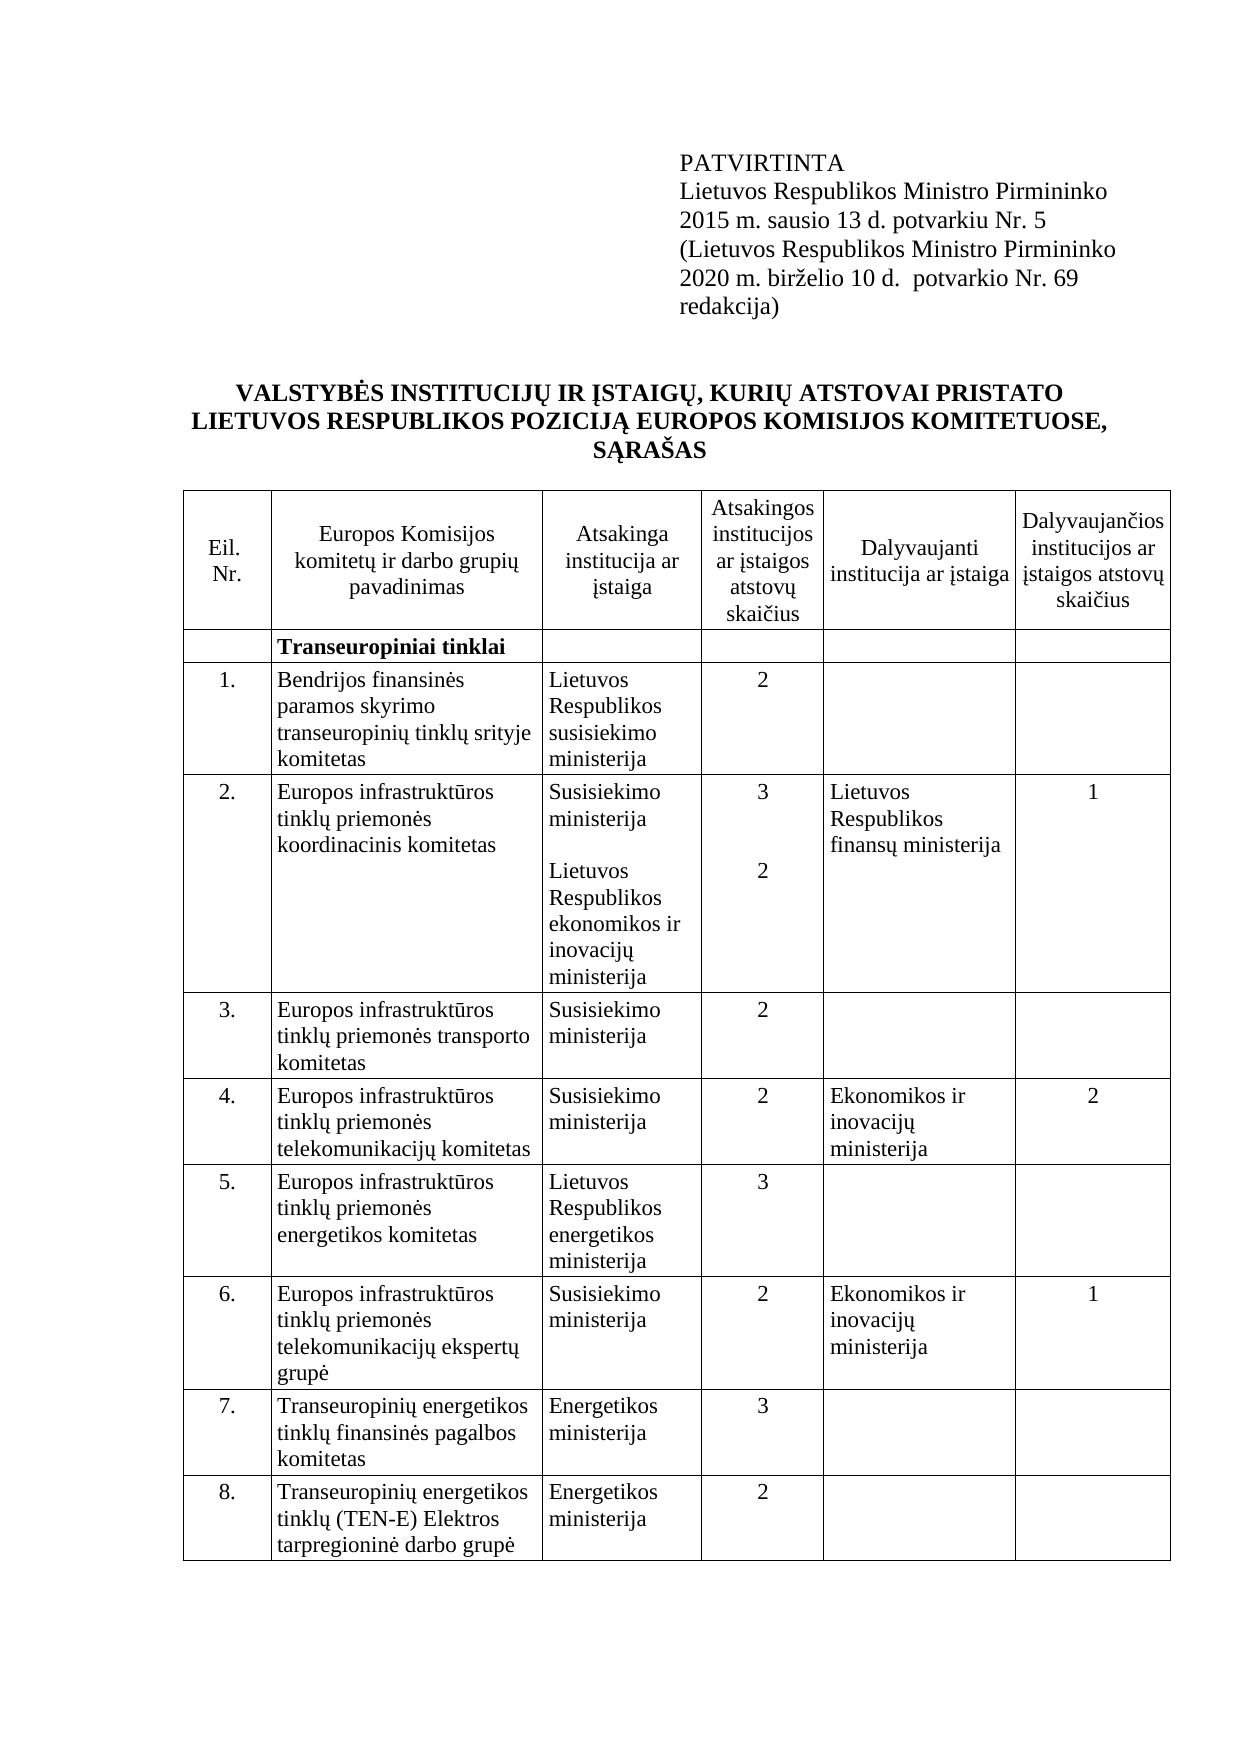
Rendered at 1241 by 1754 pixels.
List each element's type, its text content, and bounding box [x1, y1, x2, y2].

table_header Eil. Nr. [184, 491, 271, 629]
text PATVIRTINTA Lietuvos Respublikos Ministro Pirmininko 2015 m. sausio 13 d. potvarkiu Nr. 5 [679, 148, 1122, 234]
table_header Dalyvaujanti institucija ar įstaiga [824, 491, 1015, 629]
table_cell Ekonomikos ir inovacijų ministerija [824, 1079, 1015, 1164]
table_cell 8. [184, 1476, 271, 1560]
table_cell Transeuropinių energetikos tinklų (TEN-E) Elektros tarpregioninė darbo grupė [272, 1476, 542, 1560]
table_cell [1016, 663, 1170, 774]
table_cell [824, 1476, 1015, 1560]
table_cell 2. [184, 775, 271, 992]
table_cell [1016, 1165, 1170, 1276]
table_cell Energetikos ministerija [543, 1390, 701, 1474]
table_cell Europos infrastruktūros tinklų priemonės telekomunikacijų komitetas [272, 1079, 542, 1164]
table_cell 2 [702, 663, 823, 774]
table_cell 3 [702, 1165, 823, 1276]
table_cell [184, 630, 271, 662]
table_cell 5. [184, 1165, 271, 1276]
table_cell Lietuvos Respublikos energetikos ministerija [543, 1165, 701, 1276]
table_cell Lietuvos Respublikos susisiekimo ministerija [543, 663, 701, 774]
table_cell [1016, 1390, 1170, 1474]
table_cell Lietuvos Respublikos finansų ministerija [824, 775, 1015, 992]
table_cell Susisiekimo ministerija [543, 1277, 701, 1388]
table_header Atsakingos institucijos ar įstaigos atstovų skaičius [702, 491, 823, 629]
table_cell 2 [702, 993, 823, 1078]
table_cell [702, 630, 823, 662]
table_cell [824, 993, 1015, 1078]
table_cell 3 [702, 1390, 823, 1474]
table_cell Europos infrastruktūros tinklų priemonės energetikos komitetas [272, 1165, 542, 1276]
text (Lietuvos Respublikos Ministro Pirmininko 2020 m. birželio 10 d. potvarkio Nr. 69 redakcija) [679, 234, 1122, 320]
table_cell 1 [1016, 1277, 1170, 1388]
table_cell Energetikos ministerija [543, 1476, 701, 1560]
table_cell 7. [184, 1390, 271, 1474]
table_header Dalyvaujančios institucijos ar įstaigos atstovų skaičius [1016, 491, 1170, 629]
table_header Atsakinga institucija ar įstaiga [543, 491, 701, 629]
table_cell 2 [1016, 1079, 1170, 1164]
table_cell Susisiekimo ministerija [543, 993, 701, 1078]
table_cell 3 2 [702, 775, 823, 992]
table_cell 6. [184, 1277, 271, 1388]
table_cell Susisiekimo ministerija Lietuvos Respublikos ekonomikos ir inovacijų ministerija [543, 775, 701, 992]
table_cell Susisiekimo ministerija [543, 1079, 701, 1164]
table_cell [1016, 1476, 1170, 1560]
table_cell Europos infrastruktūros tinklų priemonės telekomunikacijų ekspertų grupė [272, 1277, 542, 1388]
table_cell 2 [702, 1277, 823, 1388]
table_cell [543, 630, 701, 662]
table_cell Ekonomikos ir inovacijų ministerija [824, 1277, 1015, 1388]
table_cell [1016, 993, 1170, 1078]
table_cell 4. [184, 1079, 271, 1164]
table_cell Bendrijos finansinės paramos skyrimo transeuropinių tinklų srityje komitetas [272, 663, 542, 774]
table_cell 1. [184, 663, 271, 774]
table_cell [824, 630, 1015, 662]
table_header Europos Komisijos komitetų ir darbo grupių pavadinimas [272, 491, 542, 629]
text VALSTYBĖS INSTITUCIJŲ IR ĮSTAIGŲ, KURIŲ ATSTOVAI PRISTATO LIETUVOS RESPUBLIKOS POZICIJĄ EUROPOS KOMISIJOS KOMITETUOSE, SĄRAŠAS [177, 378, 1122, 464]
table_cell Europos infrastruktūros tinklų priemonės transporto komitetas [272, 993, 542, 1078]
table_cell [824, 1390, 1015, 1474]
table_cell 2 [702, 1079, 823, 1164]
table_cell [1016, 630, 1170, 662]
table_cell [824, 663, 1015, 774]
table_cell 3. [184, 993, 271, 1078]
table_cell 2 [702, 1476, 823, 1560]
table_cell [824, 1165, 1015, 1276]
table_cell Europos infrastruktūros tinklų priemonės koordinacinis komitetas [272, 775, 542, 992]
table_cell 1 [1016, 775, 1170, 992]
table_cell Transeuropiniai tinklai [272, 630, 542, 662]
table_cell Transeuropinių energetikos tinklų finansinės pagalbos komitetas [272, 1390, 542, 1474]
